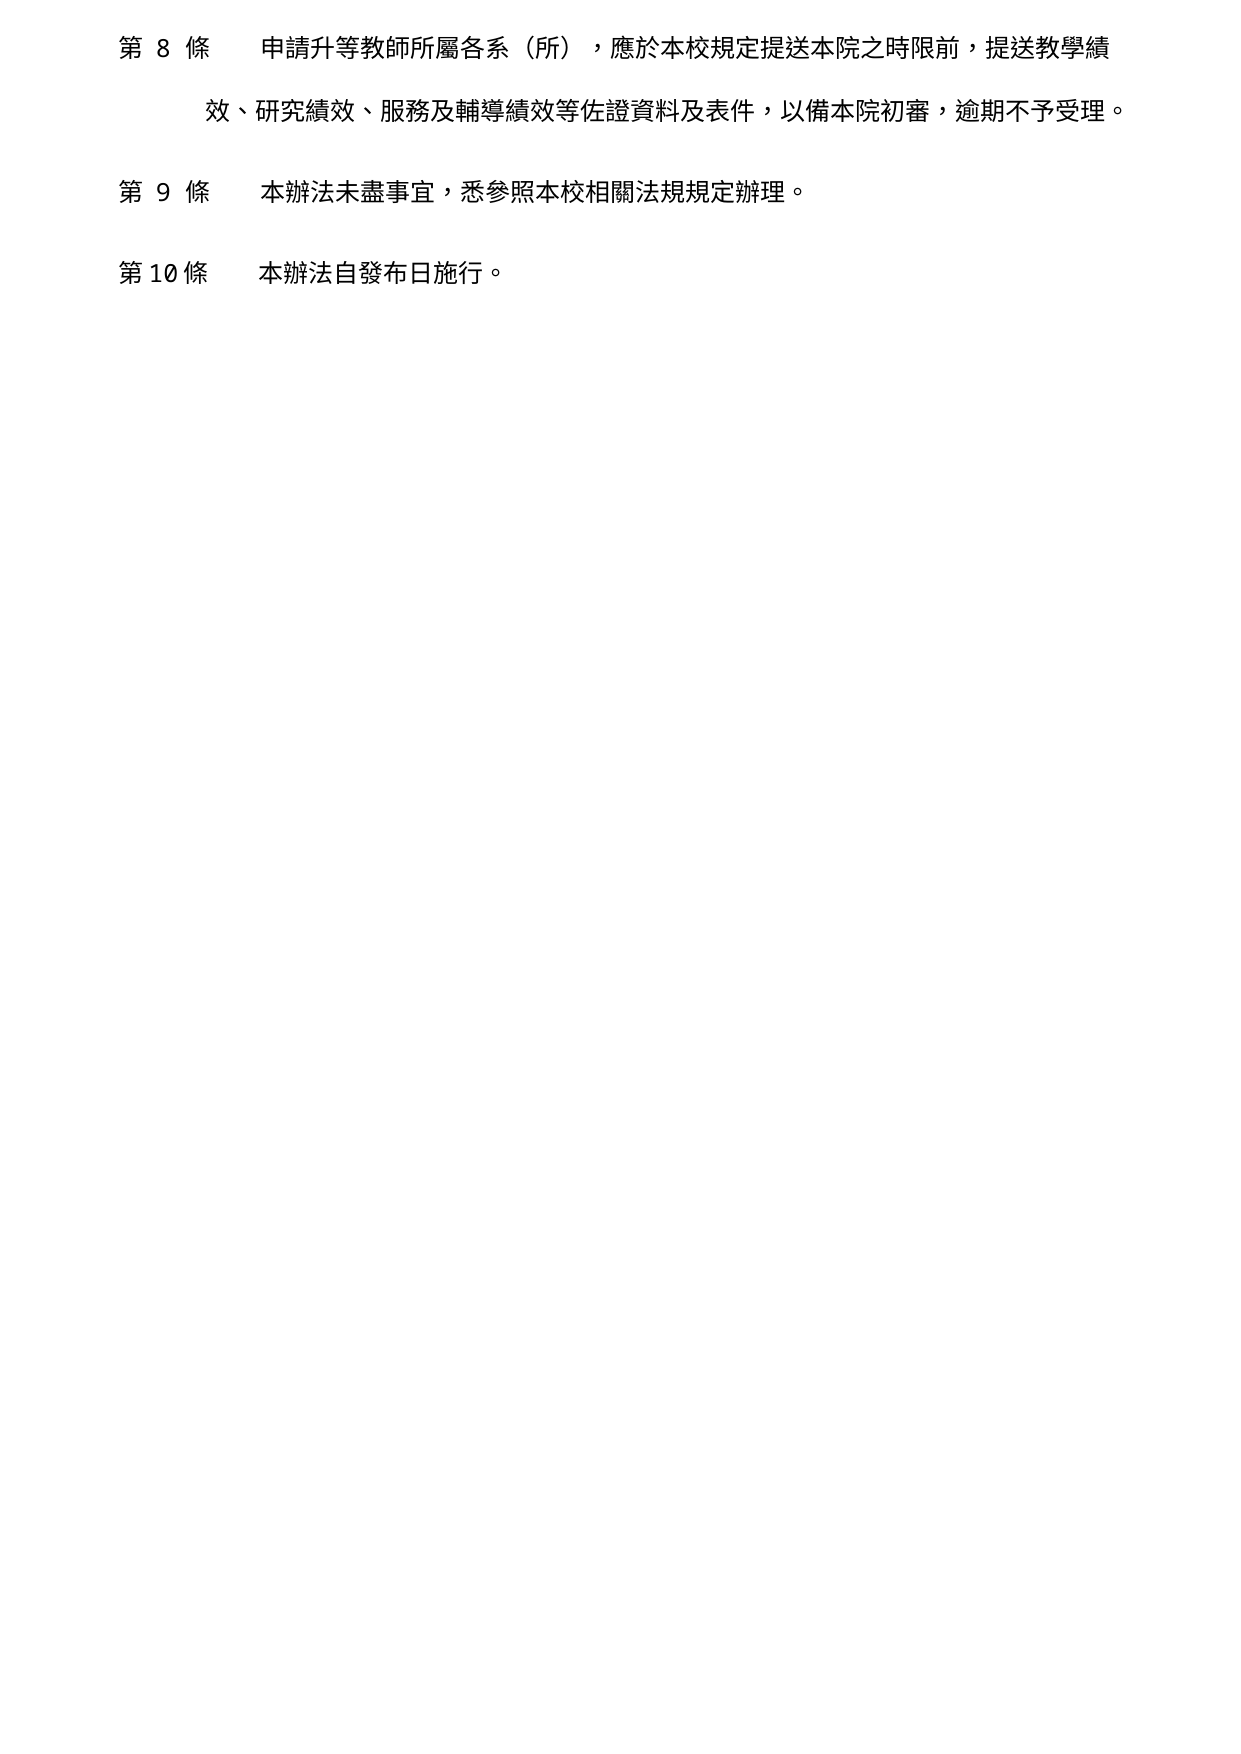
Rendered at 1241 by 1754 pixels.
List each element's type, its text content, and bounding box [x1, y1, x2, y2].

text 第 9 條 本辦法未盡事宜，悉參照本校相關法規規定辦理。 [118, 149, 1122, 212]
text 第10條 本辦法自發布日施行。 [118, 230, 1122, 293]
text 第 8 條 申請升等教師所屬各系（所），應於本校規定提送本院之時限前，提送教學績效、研究績效、服務及輔導績效等佐證資料及表件，以備本院初審，逾期不予受理。 [118, 5, 1122, 130]
